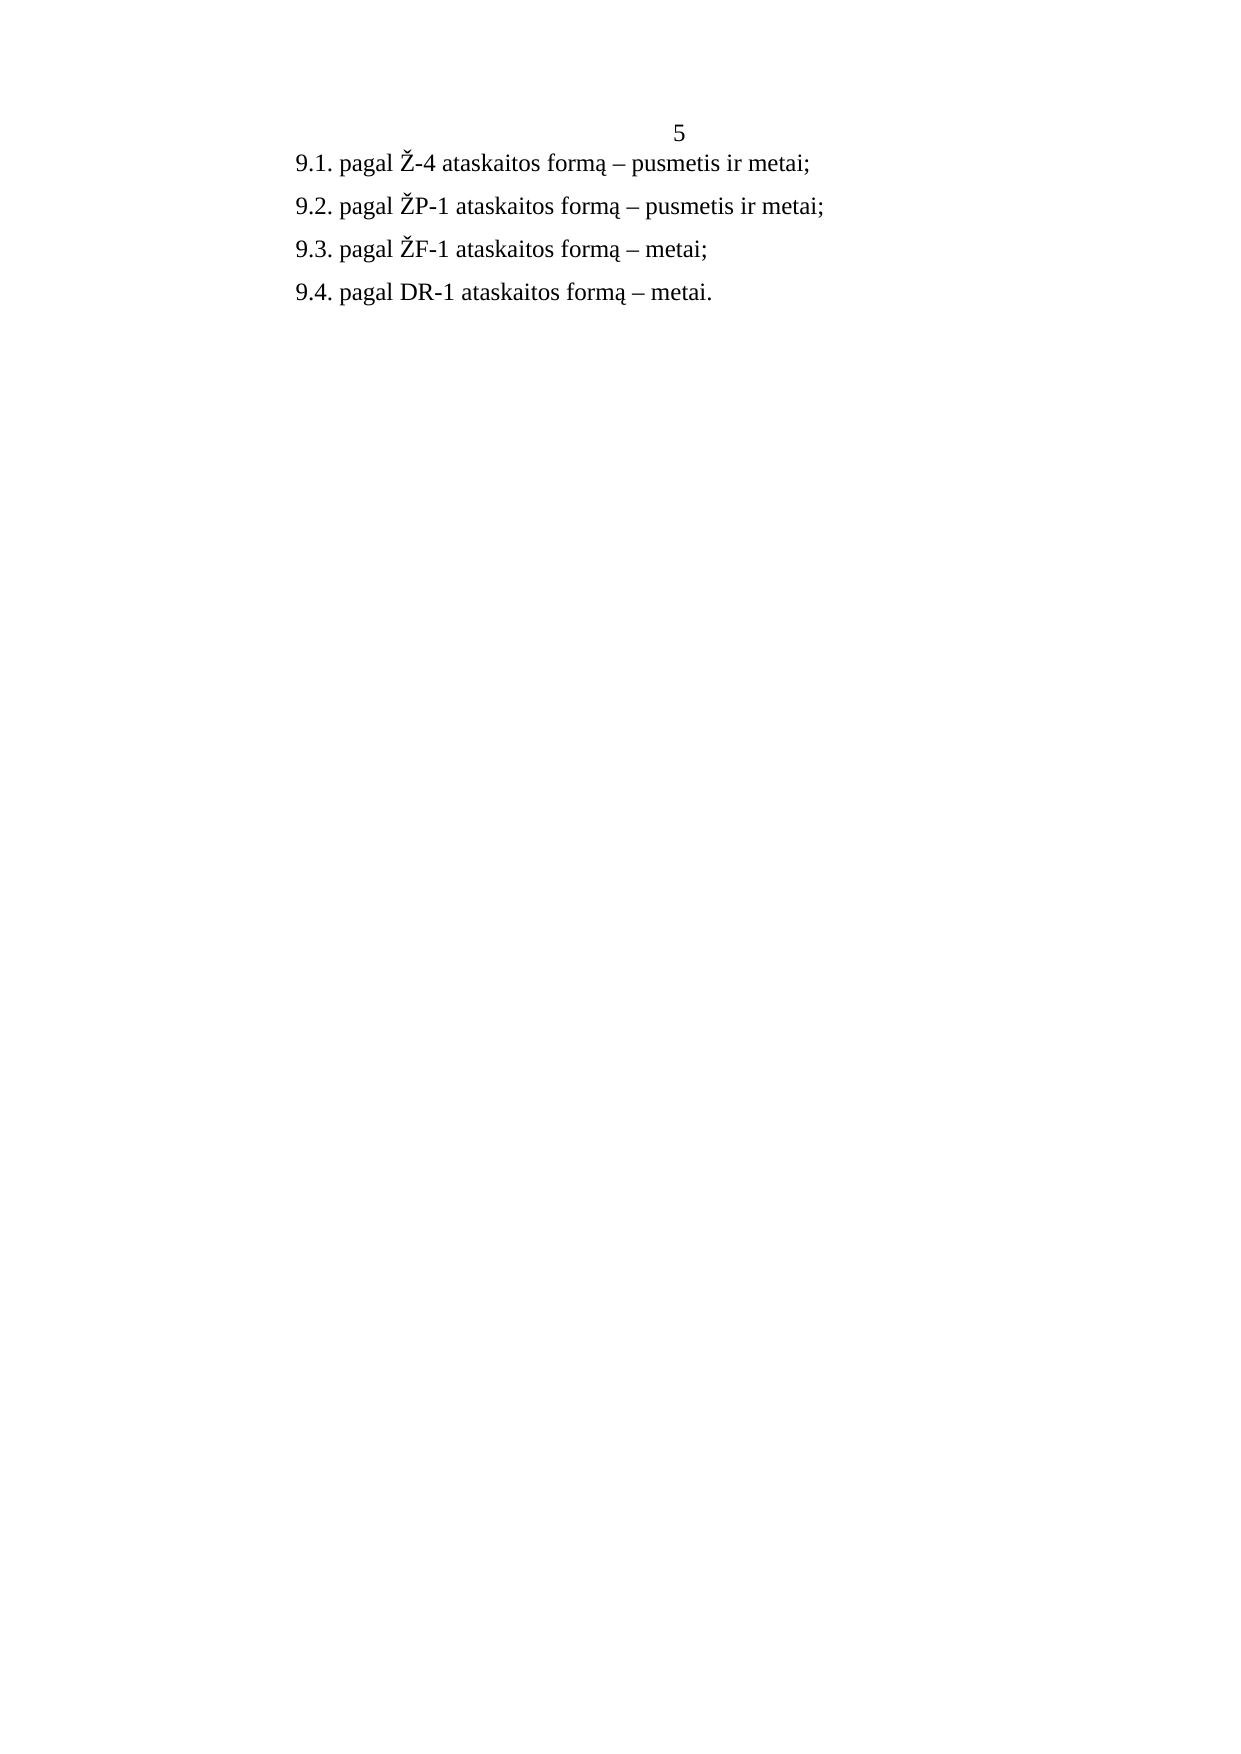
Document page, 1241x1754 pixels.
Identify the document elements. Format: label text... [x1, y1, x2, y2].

text 9.3. pagal ŽF-1 ataskaitos formą – metai; [177, 234, 1181, 263]
text 9.1. pagal Ž-4 ataskaitos formą – pusmetis ir metai; [177, 148, 1181, 176]
text 9.2. pagal ŽP-1 ataskaitos formą – pusmetis ir metai; [177, 191, 1181, 219]
text 9.4. pagal DR-1 ataskaitos formą – metai. [177, 277, 1181, 306]
